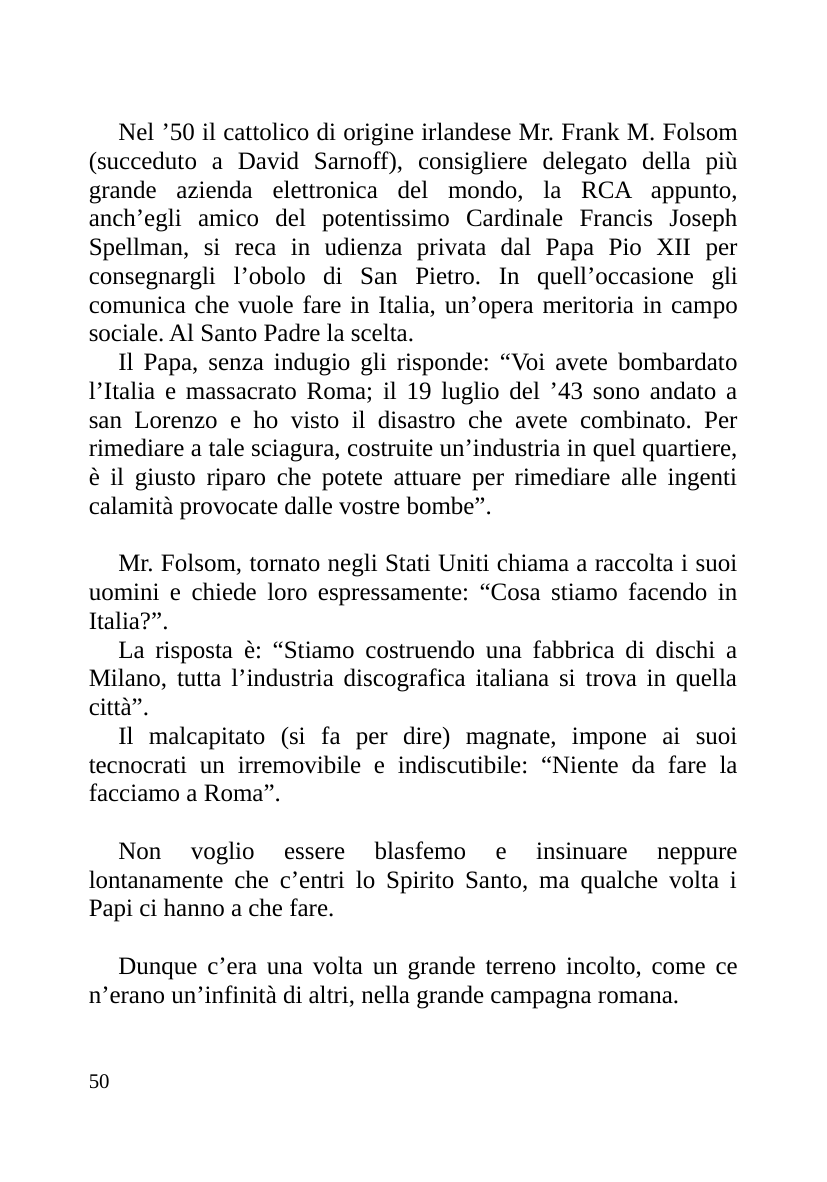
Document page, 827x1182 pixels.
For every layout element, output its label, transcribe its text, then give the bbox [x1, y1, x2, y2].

text La risposta è: “Stiamo costruendo una fabbrica di dischi a Milano, tutta l’industria discografica italiana si trova in quella città”. [88, 635, 738, 721]
text Dunque c’era una volta un grande terreno incolto, come ce n’erano un’infinità di altri, nella grande campagna romana. [88, 951, 738, 1008]
text Il malcapitato (si fa per dire) magnate, impone ai suoi tecnocrati un irremovibile e indiscutibile: “Niente da fare la facciamo a Roma”. [88, 721, 738, 807]
text Nel ’50 il cattolico di origine irlandese Mr. Frank M. Folsom (succeduto a David Sarnoff), consigliere delegato della più grande azienda elettronica del mondo, la RCA appunto, anch’egli amico del potentissimo Cardinale Francis Joseph Spellman, si reca in udienza privata dal Papa Pio XII per consegnargli l’obolo di San Pietro. In quell’occasione gli comunica che vuole fare in Italia, un’opera meritoria in campo sociale. Al Santo Padre la scelta. [88, 117, 738, 347]
text Mr. Folsom, tornato negli Stati Uniti chiama a raccolta i suoi uomini e chiede loro espressamente: “Cosa stiamo facendo in Italia?”. [88, 548, 738, 635]
text Non voglio essere blasfemo e insinuare neppure lontanamente che c’entri lo Spirito Santo, ma qualche volta i Papi ci hanno a che fare. [88, 836, 738, 922]
text Il Papa, senza indugio gli risponde: “Voi avete bombardato l’Italia e massacrato Roma; il 19 luglio del ’43 sono andato a san Lorenzo e ho visto il disastro che avete combinato. Per rimediare a tale sciagura, costruite un’industria in quel quartiere, è il giusto riparo che potete attuare per rimediare alle ingenti calamità provocate dalle vostre bombe”. [88, 347, 738, 520]
